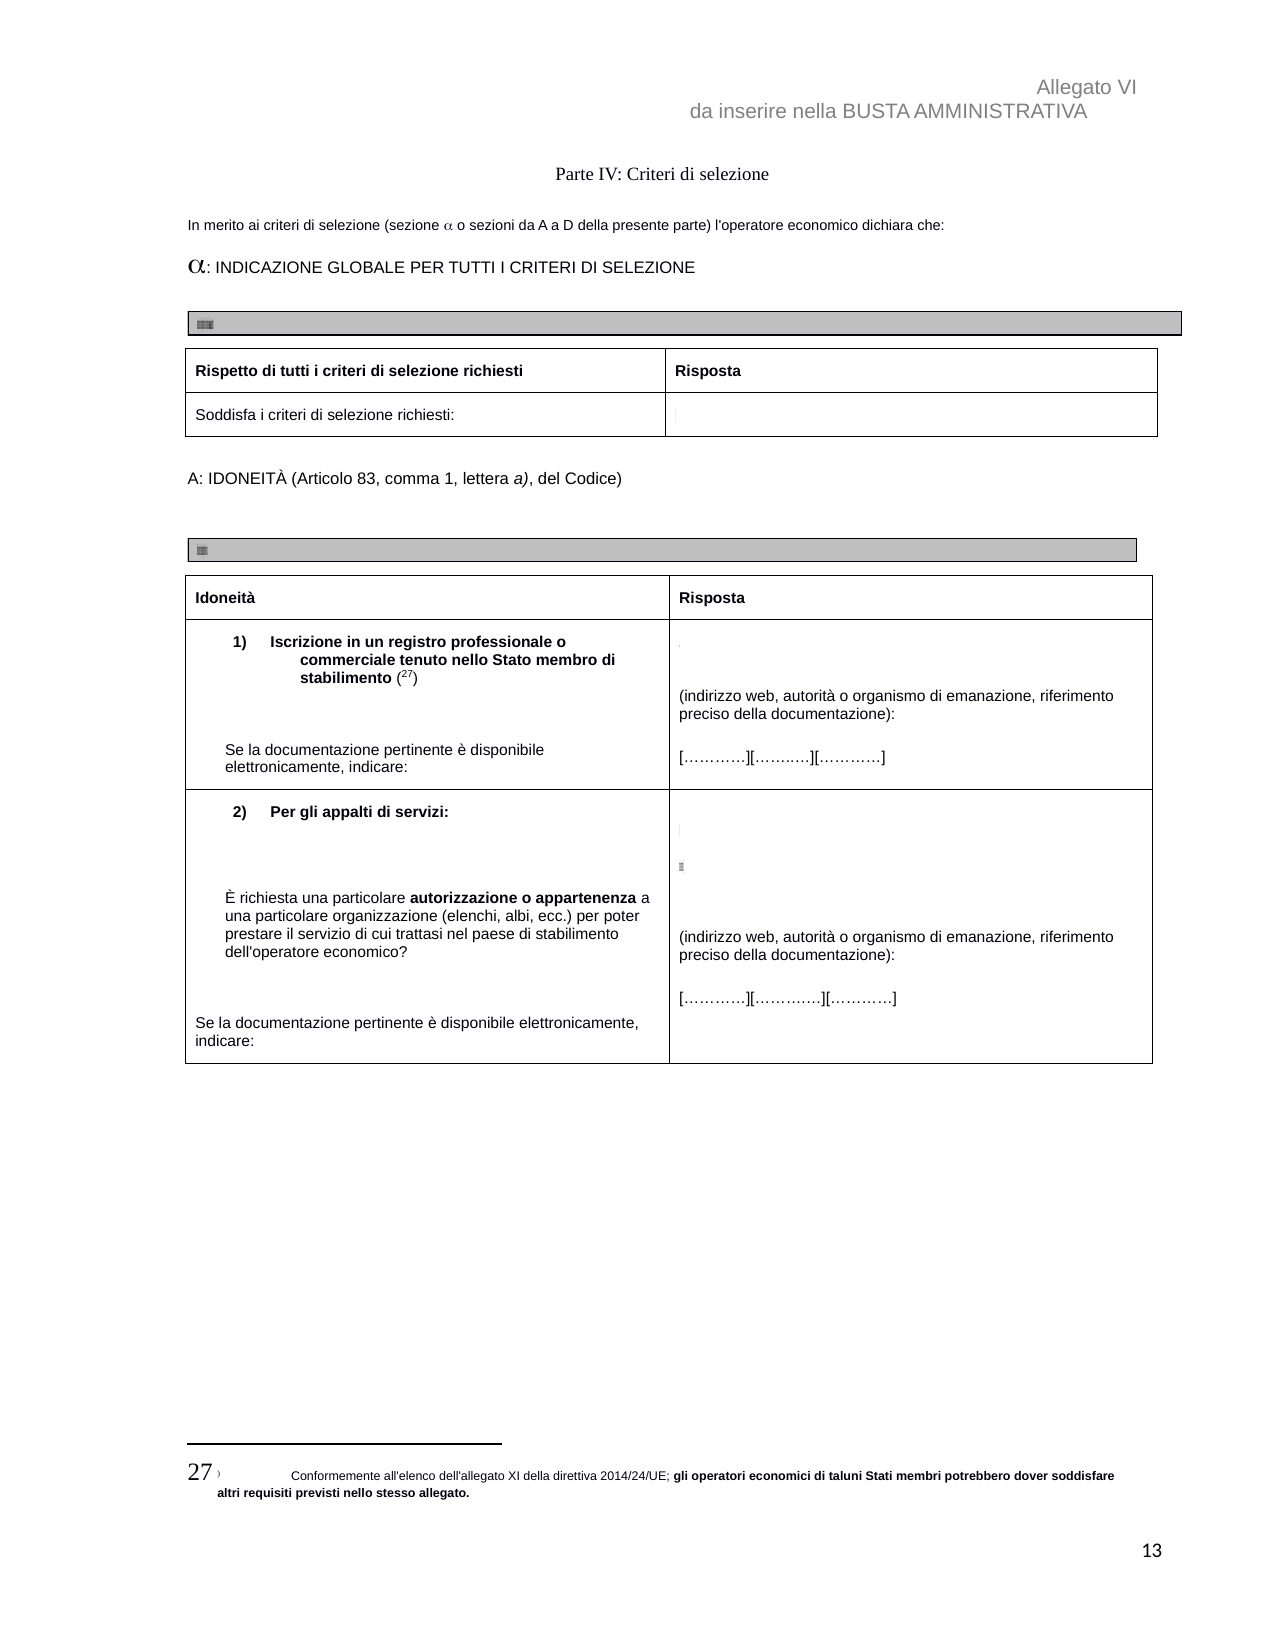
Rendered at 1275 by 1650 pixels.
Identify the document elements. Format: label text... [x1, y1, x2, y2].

text L'operatore economico deve compilare questo campo solo se l'amministrazione aggiudicatrice o l'ente aggiudicatore ha indicato nell'avviso o bando pertinente o nei documenti di gara ivi citati che l'operatore economico può limitarsi a compilare la sezione  della parte IV senza compilare nessun'altra sezione della parte IV: [189, 312, 1181, 334]
text Parte IV: Criteri di selezione [187, 162, 1137, 184]
table_header Rispetto di tutti i criteri di selezione richiesti [186, 349, 665, 392]
table_cell [ ] Sì [ ] No [666, 393, 1157, 436]
table_cell [ ] Sì [ ] No In caso affermativo, specificare quale documentazione e se l'operatore economico ne dispone: [ …] [ ] Sì [ ] No (indirizzo web, autorità o organismo di emanazione, riferimento preciso della documentazione): […………][……….…][…………] [670, 790, 1152, 1063]
table_cell Iscrizione in un registro professionale o commerciale tenuto nello Stato membro di stabilimento () Se la documentazione pertinente è disponibile elettronicamente, indicare: [186, 620, 669, 789]
table_header Risposta [670, 576, 1152, 619]
title A: Idoneità (Articolo 83, comma 1, lettera a), del Codice) [187, 469, 1137, 488]
table_cell Per gli appalti di servizi: È richiesta una particolare autorizzazione o appartenenza a una particolare organizzazione (elenchi, albi, ecc.) per poter prestare il servizio di cui trattasi nel paese di stabilimento dell'operatore economico? Se la documentazione pertinente è disponibile elettronicamente, indicare: [186, 790, 669, 1063]
title : Indicazione globale per tutti i criteri di selezione [187, 253, 1137, 279]
table_header Idoneità [186, 576, 669, 619]
text In merito ai criteri di selezione (sezione  o sezioni da A a D della presente parte) l'operatore economico dichiara che: [187, 217, 1137, 234]
table_cell Soddisfa i criteri di selezione richiesti: [186, 393, 665, 436]
table_header Risposta [666, 349, 1157, 392]
table_cell [………….…] (indirizzo web, autorità o organismo di emanazione, riferimento preciso della documentazione): […………][……..…][…………] [670, 620, 1152, 789]
text Tale Sezione è da compilare solo se le informazioni sono state richieste espressamente dall’amministrazione aggiudicatrice o dall’ente aggiudicatore nell’avviso o bando pertinente o nei documenti di gara. [189, 539, 1136, 561]
